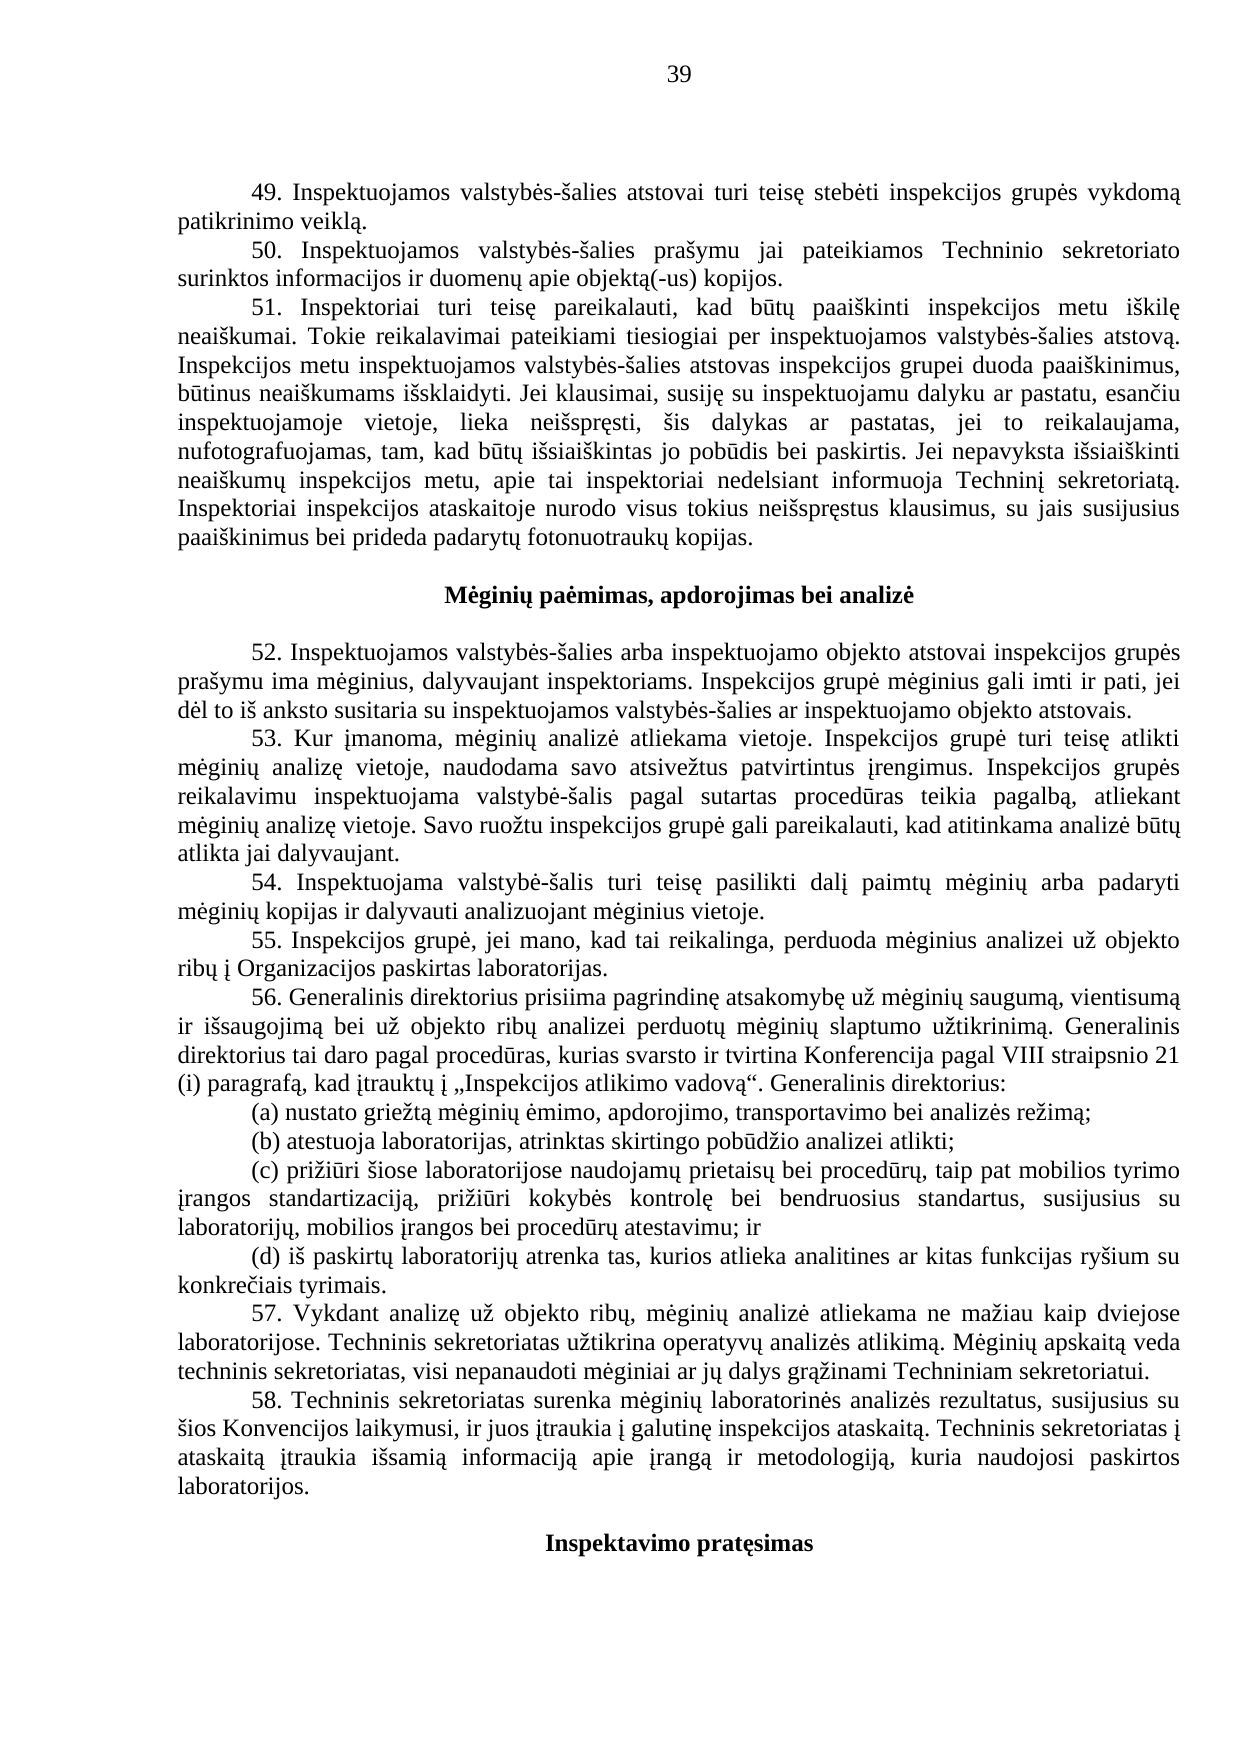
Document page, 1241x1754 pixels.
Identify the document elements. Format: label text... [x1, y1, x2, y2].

text Mėginių paėmimas, apdorojimas bei analizė [177, 580, 1181, 608]
text (a) nustato griežtą mėginių ėmimo, apdorojimo, transportavimo bei analizės režimą; [177, 1097, 1181, 1126]
text Inspektavimo pratęsimas [177, 1528, 1181, 1557]
text 52. Inspektuojamos valstybės-šalies arba inspektuojamo objekto atstovai inspekcijos grupės prašymu ima mėginius, dalyvaujant inspektoriams. Inspekcijos grupė mėginius gali imti ir pati, jei dėl to iš anksto susitaria su inspektuojamos valstybės-šalies ar inspektuojamo objekto atstovais. [177, 637, 1181, 723]
text 54. Inspektuojama valstybė-šalis turi teisę pasilikti dalį paimtų mėginių arba padaryti mėginių kopijas ir dalyvauti analizuojant mėginius vietoje. [177, 867, 1181, 925]
text (d) iš paskirtų laboratorijų atrenka tas, kurios atlieka analitines ar kitas funkcijas ryšium su konkrečiais tyrimais. [177, 1241, 1181, 1298]
text 57. Vykdant analizę už objekto ribų, mėginių analizė atliekama ne mažiau kaip dviejose laboratorijose. Techninis sekretoriatas užtikrina operatyvų analizės atlikimą. Mėginių apskaitą veda techninis sekretoriatas, visi nepanaudoti mėginiai ar jų dalys grąžinami Techniniam sekretoriatui. [177, 1298, 1181, 1385]
text 58. Techninis sekretoriatas surenka mėginių laboratorinės analizės rezultatus, susijusius su šios Konvencijos laikymusi, ir juos įtraukia į galutinę inspekcijos ataskaitą. Techninis sekretoriatas į ataskaitą įtraukia išsamią informaciją apie įrangą ir metodologiją, kuria naudojosi paskirtos laboratorijos. [177, 1385, 1181, 1500]
text (b) atestuoja laboratorijas, atrinktas skirtingo pobūdžio analizei atlikti; [177, 1126, 1181, 1155]
text 55. Inspekcijos grupė, jei mano, kad tai reikalinga, perduoda mėginius analizei už objekto ribų į Organizacijos paskirtas laboratorijas. [177, 925, 1181, 982]
text 49. Inspektuojamos valstybės-šalies atstovai turi teisę stebėti inspekcijos grupės vykdomą patikrinimo veiklą. [177, 177, 1181, 235]
text 50. Inspektuojamos valstybės-šalies prašymu jai pateikiamos Techninio sekretoriato surinktos informacijos ir duomenų apie objektą(-us) kopijos. [177, 235, 1181, 292]
text 51. Inspektoriai turi teisę pareikalauti, kad būtų paaiškinti inspekcijos metu iškilę neaiškumai. Tokie reikalavimai pateikiami tiesiogiai per inspektuojamos valstybės-šalies atstovą. Inspekcijos metu inspektuojamos valstybės-šalies atstovas inspekcijos grupei duoda paaiškinimus, būtinus neaiškumams išsklaidyti. Jei klausimai, susiję su inspektuojamu dalyku ar pastatu, esančiu inspektuojamoje vietoje, lieka neišspręsti, šis dalykas ar pastatas, jei to reikalaujama, nufotografuojamas, tam, kad būtų išsiaiškintas jo pobūdis bei paskirtis. Jei nepavyksta išsiaiškinti neaiškumų inspekcijos metu, apie tai inspektoriai nedelsiant informuoja Techninį sekretoriatą. Inspektoriai inspekcijos ataskaitoje nurodo visus tokius neišspręstus klausimus, su jais susijusius paaiškinimus bei prideda padarytų fotonuotraukų kopijas. [177, 292, 1181, 551]
text (c) prižiūri šiose laboratorijose naudojamų prietaisų bei procedūrų, taip pat mobilios tyrimo įrangos standartizaciją, prižiūri kokybės kontrolę bei bendruosius standartus, susijusius su laboratorijų, mobilios įrangos bei procedūrų atestavimu; ir [177, 1155, 1181, 1241]
text 56. Generalinis direktorius prisiima pagrindinę atsakomybę už mėginių saugumą, vientisumą ir išsaugojimą bei už objekto ribų analizei perduotų mėginių slaptumo užtikrinimą. Generalinis direktorius tai daro pagal procedūras, kurias svarsto ir tvirtina Konferencija pagal VIII straipsnio 21 (i) paragrafą, kad įtrauktų į „Inspekcijos atlikimo vadovą“. Generalinis direktorius: [177, 982, 1181, 1097]
text 53. Kur įmanoma, mėginių analizė atliekama vietoje. Inspekcijos grupė turi teisę atlikti mėginių analizę vietoje, naudodama savo atsivežtus patvirtintus įrengimus. Inspekcijos grupės reikalavimu inspektuojama valstybė-šalis pagal sutartas procedūras teikia pagalbą, atliekant mėginių analizę vietoje. Savo ruožtu inspekcijos grupė gali pareikalauti, kad atitinkama analizė būtų atlikta jai dalyvaujant. [177, 723, 1181, 867]
